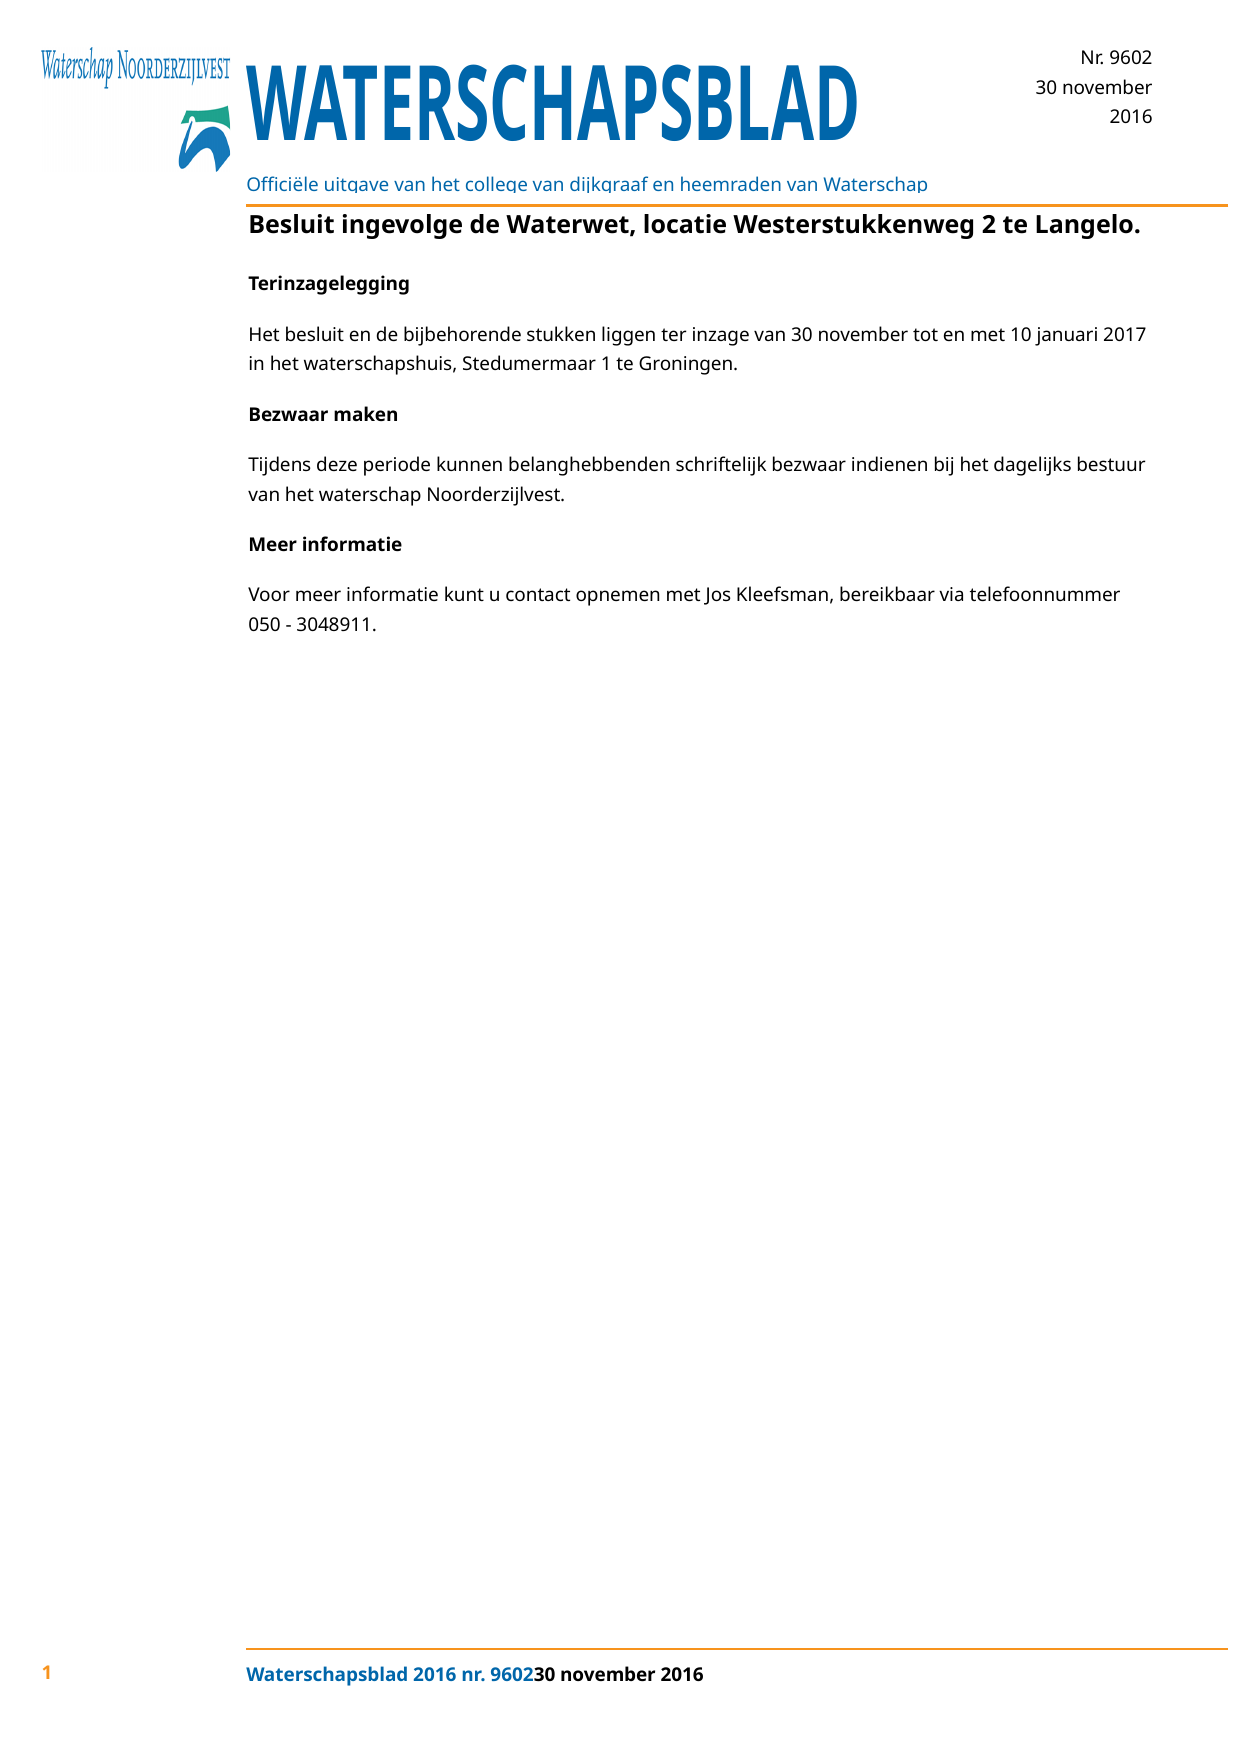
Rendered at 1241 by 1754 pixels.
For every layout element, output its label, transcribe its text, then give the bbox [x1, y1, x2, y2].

text Besluit ingevolge de Waterwet, locatie Westerstukkenweg 2 te Langelo. [248, 207, 1152, 241]
text Het besluit en de bijbehorende stukken liggen ter inzage van 30 november tot en met 10 januari 2017 in het waterschapshuis, Stedumermaar 1 te Groningen. [248, 321, 1152, 376]
text Terinzagelegging [248, 270, 1152, 296]
text Voor meer informatie kunt u contact opnemen met Jos Kleefsman, bereikbaar via telefoonnummer 050 - 3048911. [248, 582, 1152, 637]
text Tijdens deze periode kunnen belanghebbenden schriftelijk bezwaar indienen bij het dagelijks bestuur van het waterschap Noorderzijlvest. [248, 451, 1152, 506]
picture [41, 47, 231, 172]
text Meer informatie [248, 531, 1152, 557]
text Bezwaar maken [248, 401, 1152, 426]
